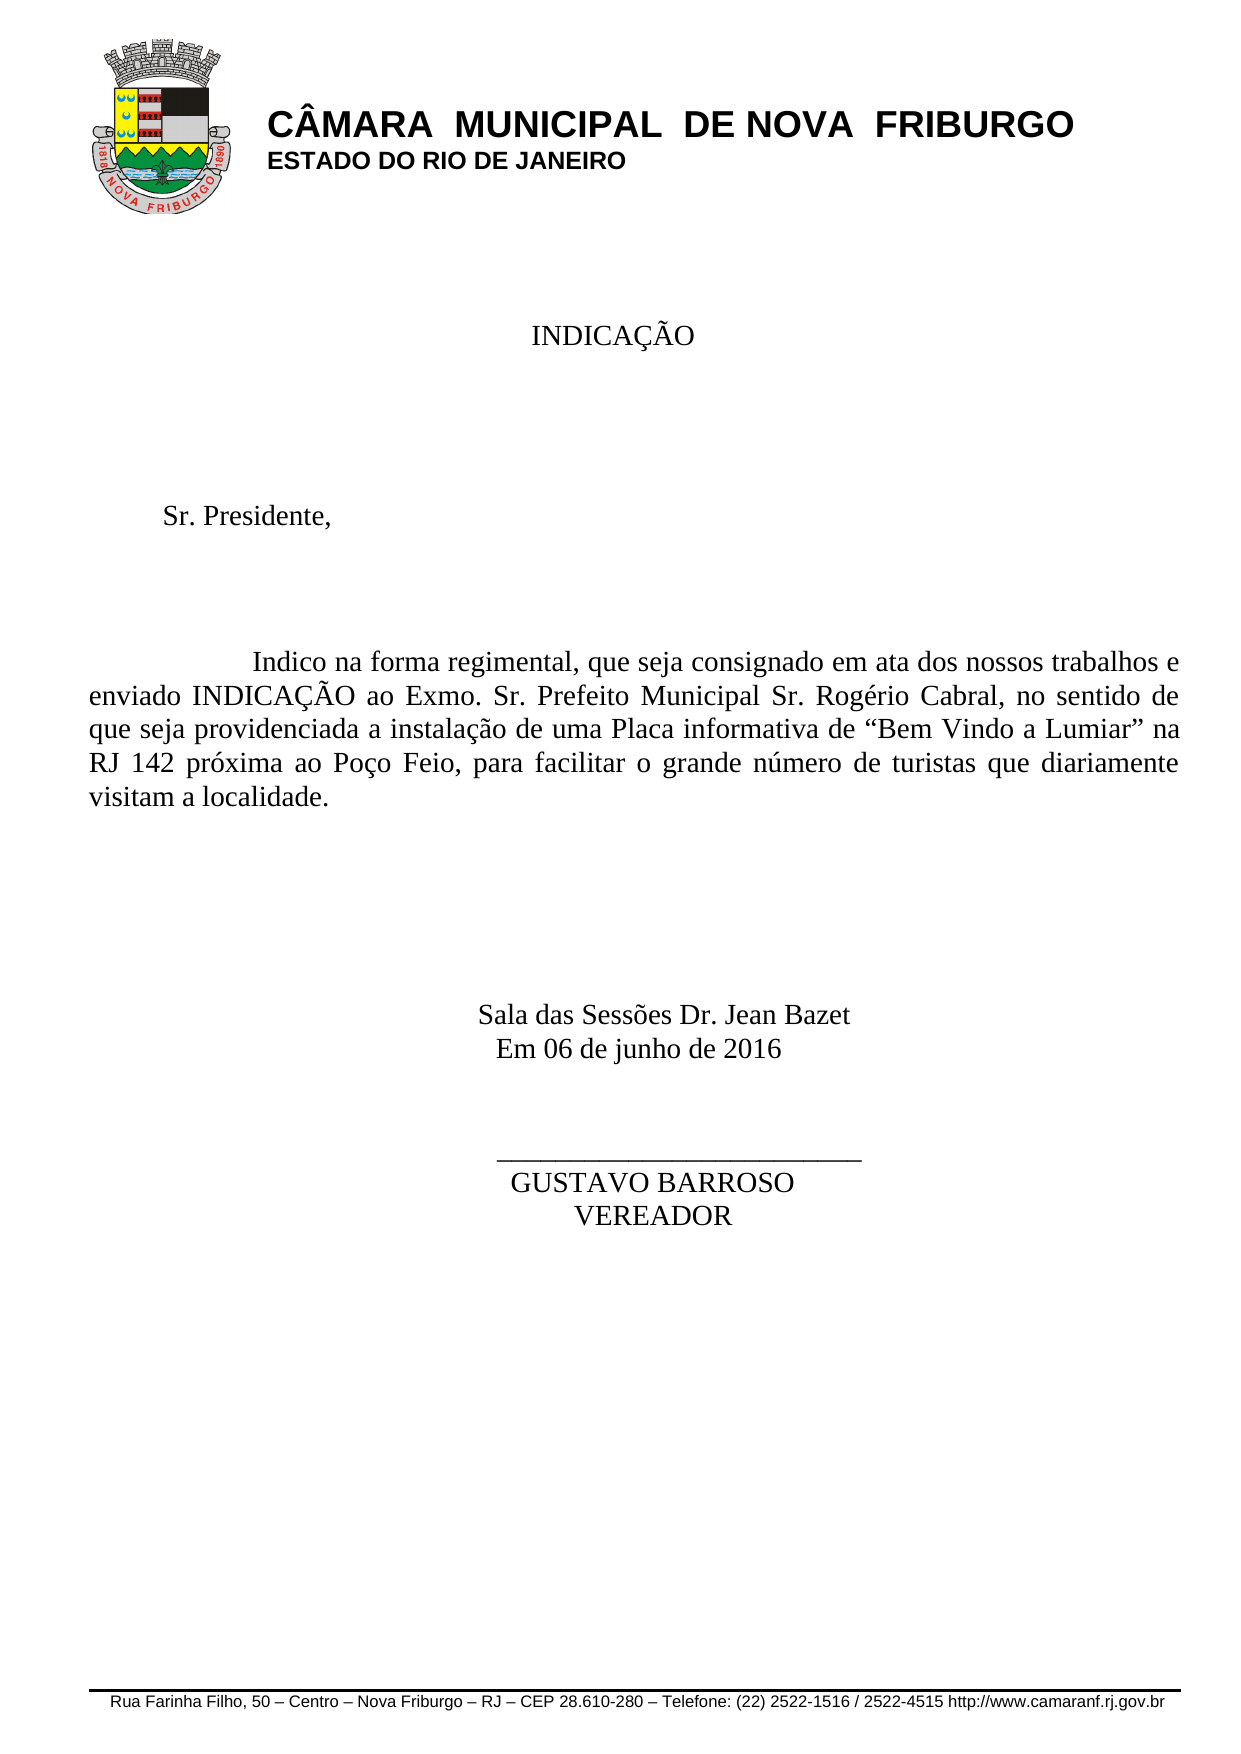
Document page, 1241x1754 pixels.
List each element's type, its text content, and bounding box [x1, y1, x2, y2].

text INDICAÇÃO [89, 318, 1181, 352]
text Indico na forma regimental, que seja consignado em ata dos nossos trabalhos e enviado INDICAÇÃO ao Exmo. Sr. Prefeito Municipal Sr. Rogério Cabral, no sentido de que seja providenciada a instalação de uma Placa informativa de “Bem Vindo a Lumiar” na RJ 142 próxima ao Poço Feio, para facilitar o grande número de turistas que diariamente visitam a localidade. [89, 644, 1181, 812]
text GUSTAVO BARROSO [89, 1165, 1181, 1198]
text Em 06 de junho de 2016 [89, 1031, 1181, 1064]
text Sala das Sessões Dr. Jean Bazet [89, 997, 1181, 1031]
text Sr. Presidente, [89, 498, 1181, 531]
text _________________________ [89, 1131, 1181, 1165]
text VEREADOR [89, 1198, 1181, 1232]
